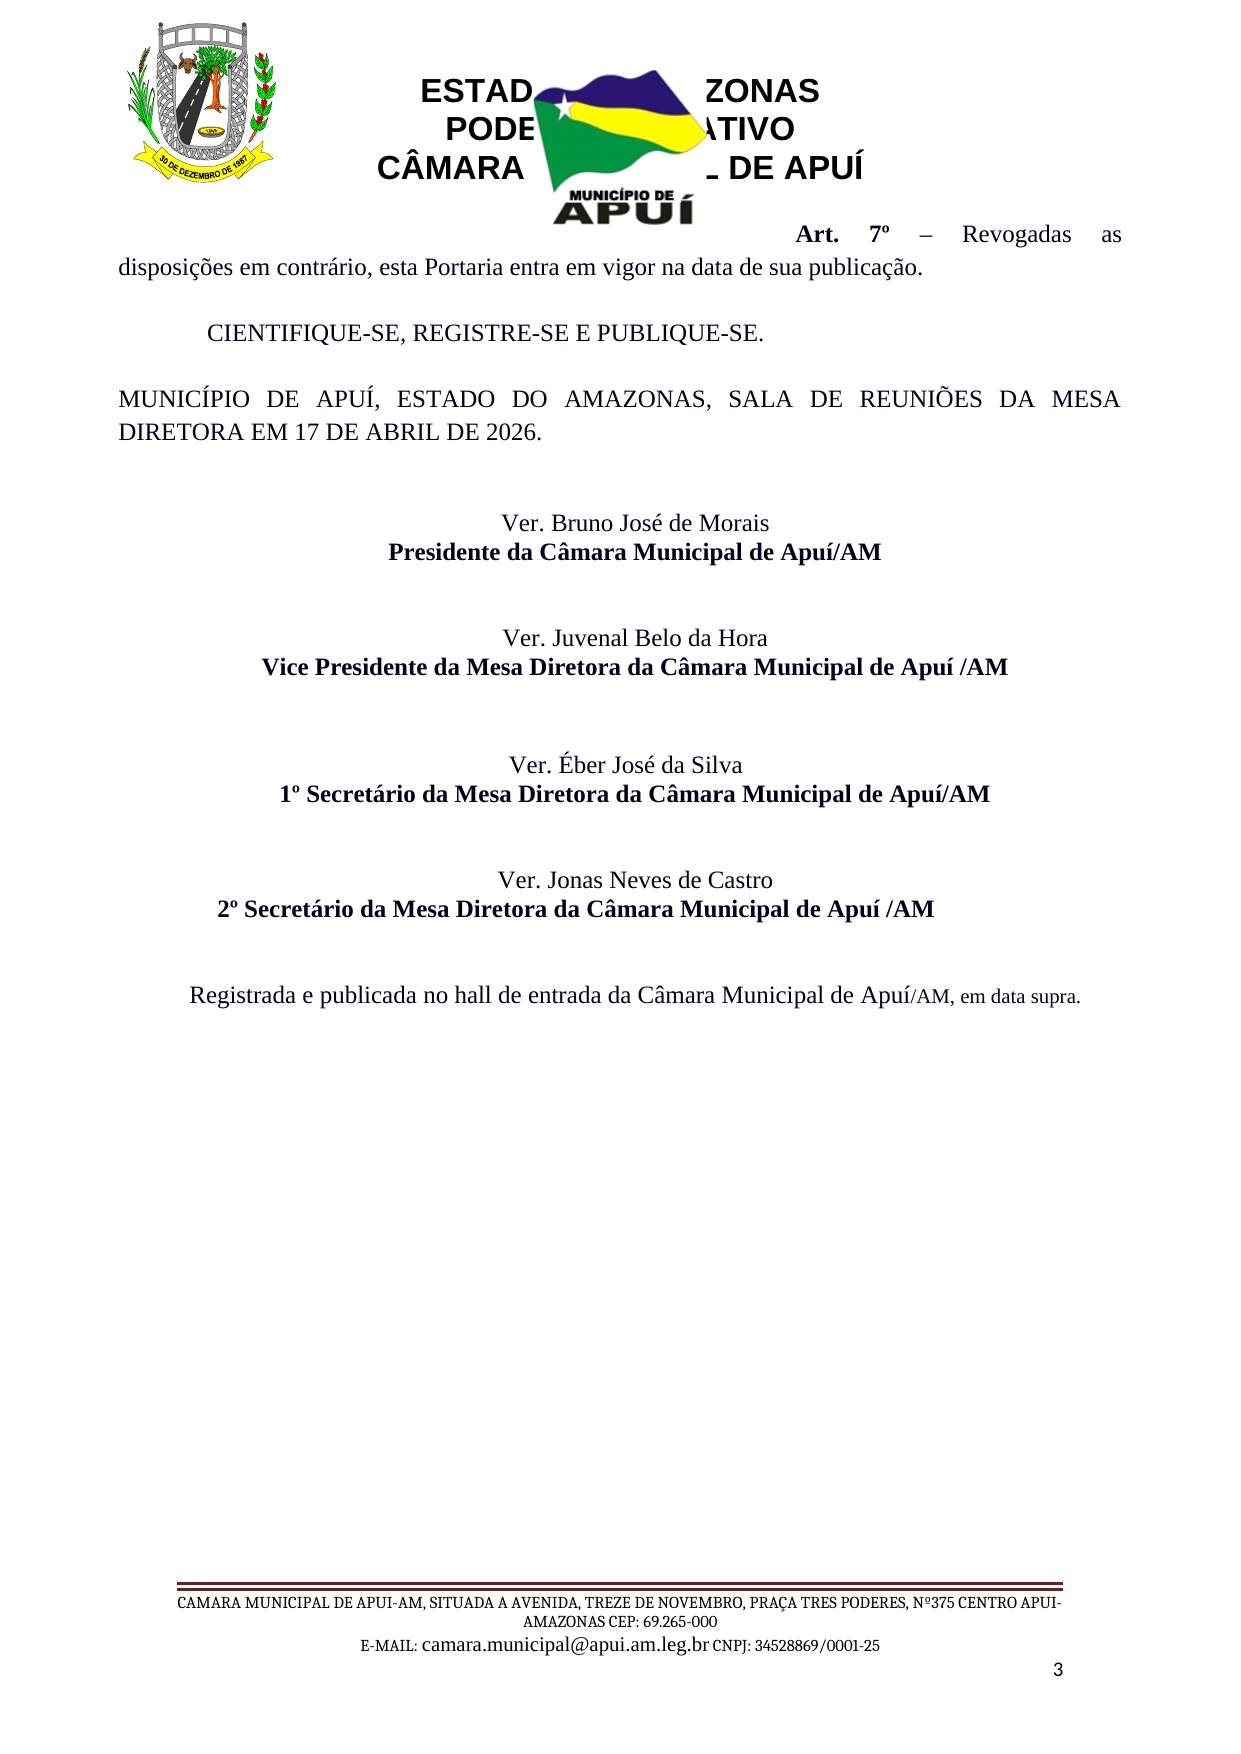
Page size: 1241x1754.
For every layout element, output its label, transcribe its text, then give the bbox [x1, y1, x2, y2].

text Ver. Éber José da Silva [177, 751, 1093, 779]
text 1º Secretário da Mesa Diretora da Câmara Municipal de Apuí/AM [177, 779, 1093, 808]
text Ver. Juvenal Belo da Hora [177, 623, 1093, 652]
text Registrada e publicada no hall de entrada da Câmara Municipal de Apuí/AM, em data supra. [177, 981, 1093, 1009]
text 2º Secretário da Mesa Diretora da Câmara Municipal de Apuí /AM [59, 894, 1093, 923]
text Art. 7º – Revogadas as disposições em contrário, esta Portaria entra em vigor na data de sua publicação. [118, 219, 1122, 281]
text Vice Presidente da Mesa Diretora da Câmara Municipal de Apuí /AM [177, 652, 1093, 680]
text CIENTIFIQUE-SE, REGISTRE-SE E PUBLIQUE-SE. [118, 318, 1122, 347]
text Ver. Jonas Neves de Castro [59, 866, 1093, 894]
text MUNICÍPIO DE APUÍ, ESTADO DO AMAZONAS, SALA DE REUNIÕES DA MESA DIRETORA EM 17 DE ABRIL DE 2026. [118, 384, 1122, 446]
text Ver. Bruno José de Morais [177, 508, 1093, 537]
text Presidente da Câmara Municipal de Apuí/AM [177, 537, 1093, 565]
